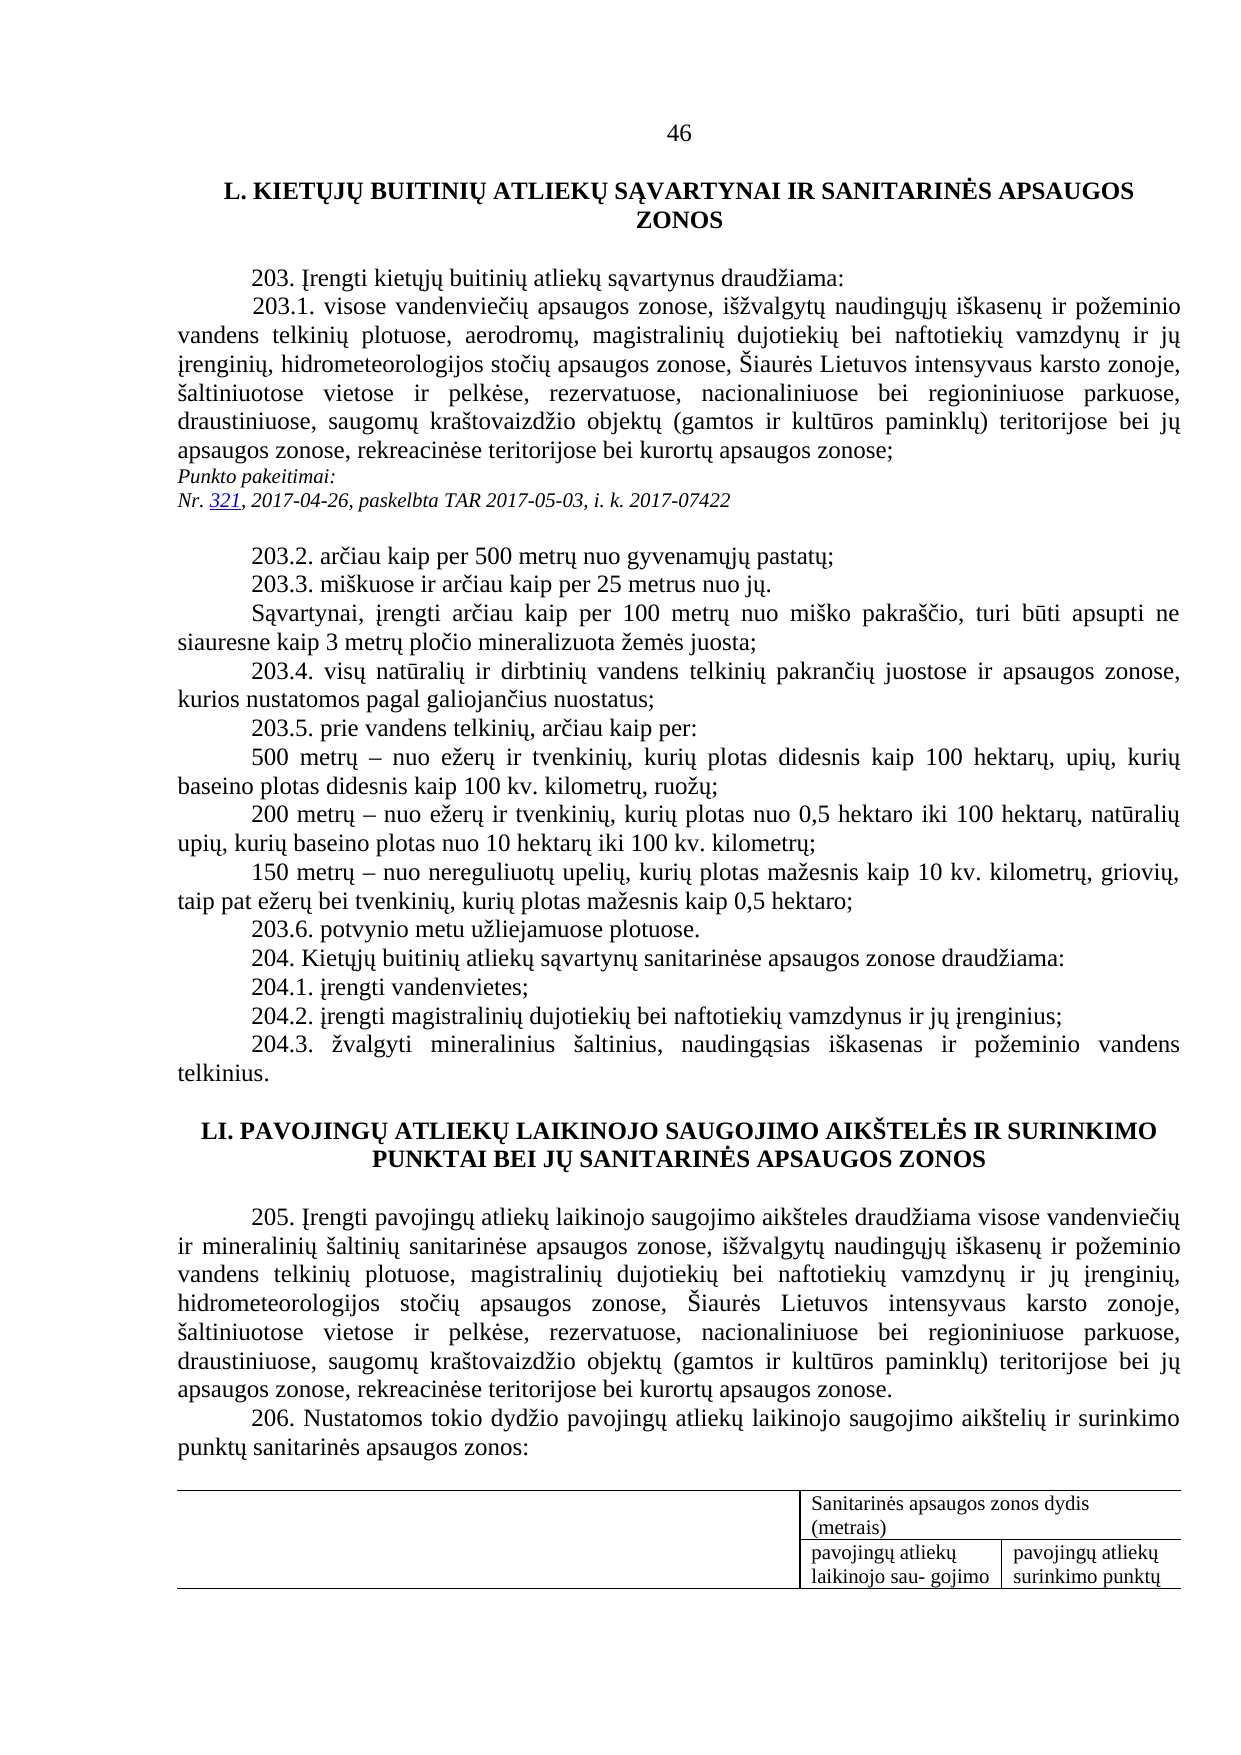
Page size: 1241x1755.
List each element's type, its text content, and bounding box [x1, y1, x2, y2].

table_cell pavojingų atliekų laikinojo sau- gojimo [801, 1540, 1001, 1588]
text 204.3. žvalgyti mineralinius šaltinius, naudingąsias iškasenas ir požeminio vandens telkinius. [177, 1029, 1181, 1087]
text 500 metrų – nuo ežerų ir tvenkinių, kurių plotas didesnis kaip 100 hektarų, upių, kurių baseino plotas didesnis kaip 100 kv. kilometrų, ruožų; [177, 742, 1181, 799]
text 203.4. visų natūralių ir dirbtinių vandens telkinių pakrančių juostose ir apsaugos zonose, kurios nustatomos pagal galiojančius nuostatus; [177, 656, 1181, 713]
text 205. Įrengti pavojingų atliekų laikinojo saugojimo aikšteles draudžiama visose vandenviečių ir mineralinių šaltinių sanitarinėse apsaugos zonose, išžvalgytų naudingųjų iškasenų ir požeminio vandens telkinių plotuose, magistralinių dujotiekių bei naftotiekių vamzdynų ir jų įrenginių, hidrometeorologijos stočių apsaugos zonose, Šiaurės Lietuvos intensyvaus karsto zonoje, šaltiniuotose vietose ir pelkėse, rezervatuose, nacionaliniuose bei regioniniuose parkuose, draustiniuose, saugomų kraštovaizdžio objektų (gamtos ir kultūros paminklų) teritorijose bei jų apsaugos zonose, rekreacinėse teritorijose bei kurortų apsaugos zonose. [177, 1202, 1181, 1403]
table_header [177, 1491, 799, 1588]
text 203.3. miškuose ir arčiau kaip per 25 metrus nuo jų. [177, 569, 1181, 598]
text Nr. 321, 2017-04-26, paskelbta TAR 2017-05-03, i. k. 2017-07422 [177, 488, 1181, 512]
table_header Sanitarinės apsaugos zonos dydis (metrais) [801, 1491, 1181, 1539]
text 203.6. potvynio metu užliejamuose plotuose. [177, 914, 1181, 943]
text 203.1. visose vandenviečių apsaugos zonose, išžvalgytų naudingųjų iškasenų ir požeminio vandens telkinių plotuose, aerodromų, magistralinių dujotiekių bei naftotiekių vamzdynų ir jų įrenginių, hidrometeorologijos stočių apsaugos zonose, Šiaurės Lietuvos intensyvaus karsto zonoje, šaltiniuotose vietose ir pelkėse, rezervatuose, nacionaliniuose bei regioniniuose parkuose, draustiniuose, saugomų kraštovaizdžio objektų (gamtos ir kultūros paminklų) teritorijose bei jų apsaugos zonose, rekreacinėse teritorijose bei kurortų apsaugos zonose; [177, 291, 1181, 464]
text 150 metrų – nuo nereguliuotų upelių, kurių plotas mažesnis kaip 10 kv. kilometrų, griovių, taip pat ežerų bei tvenkinių, kurių plotas mažesnis kaip 0,5 hektaro; [177, 857, 1181, 914]
text LI. PAVOJINGŲ ATLIEKŲ LAIKINOJO SAUGOJIMO AIKŠTELĖS IR SURINKIMO PUNKTAI BEI JŲ SANITARINĖS APSAUGOS ZONOS [177, 1116, 1181, 1173]
text Sąvartynai, įrengti arčiau kaip per 100 metrų nuo miško pakraščio, turi būti apsupti ne siauresne kaip 3 metrų pločio mineralizuota žemės juosta; [177, 598, 1181, 656]
text 203.5. prie vandens telkinių, arčiau kaip per: [177, 713, 1181, 742]
text 204.2. įrengti magistralinių dujotiekių bei naftotiekių vamzdynus ir jų įrenginius; [177, 1001, 1181, 1029]
text 203. Įrengti kietųjų buitinių atliekų sąvartynus draudžiama: [177, 263, 1181, 291]
text 204.1. įrengti vandenvietes; [177, 972, 1181, 1001]
text L. KIETŲJŲ BUITINIŲ ATLIEKŲ SĄVARTYNAI IR SANITARINĖS APSAUGOS ZONOS [177, 176, 1181, 234]
text Punkto pakeitimai: [177, 464, 1181, 488]
table_cell pavojingų atliekų surinkimo punktų [1002, 1540, 1181, 1588]
text 206. Nustatomos tokio dydžio pavojingų atliekų laikinojo saugojimo aikštelių ir surinkimo punktų sanitarinės apsaugos zonos: [177, 1403, 1181, 1461]
text 204. Kietųjų buitinių atliekų sąvartynų sanitarinėse apsaugos zonose draudžiama: [177, 943, 1181, 972]
text 200 metrų – nuo ežerų ir tvenkinių, kurių plotas nuo 0,5 hektaro iki 100 hektarų, natūralių upių, kurių baseino plotas nuo 10 hektarų iki 100 kv. kilometrų; [177, 799, 1181, 857]
text 203.2. arčiau kaip per 500 metrų nuo gyvenamųjų pastatų; [177, 541, 1181, 569]
